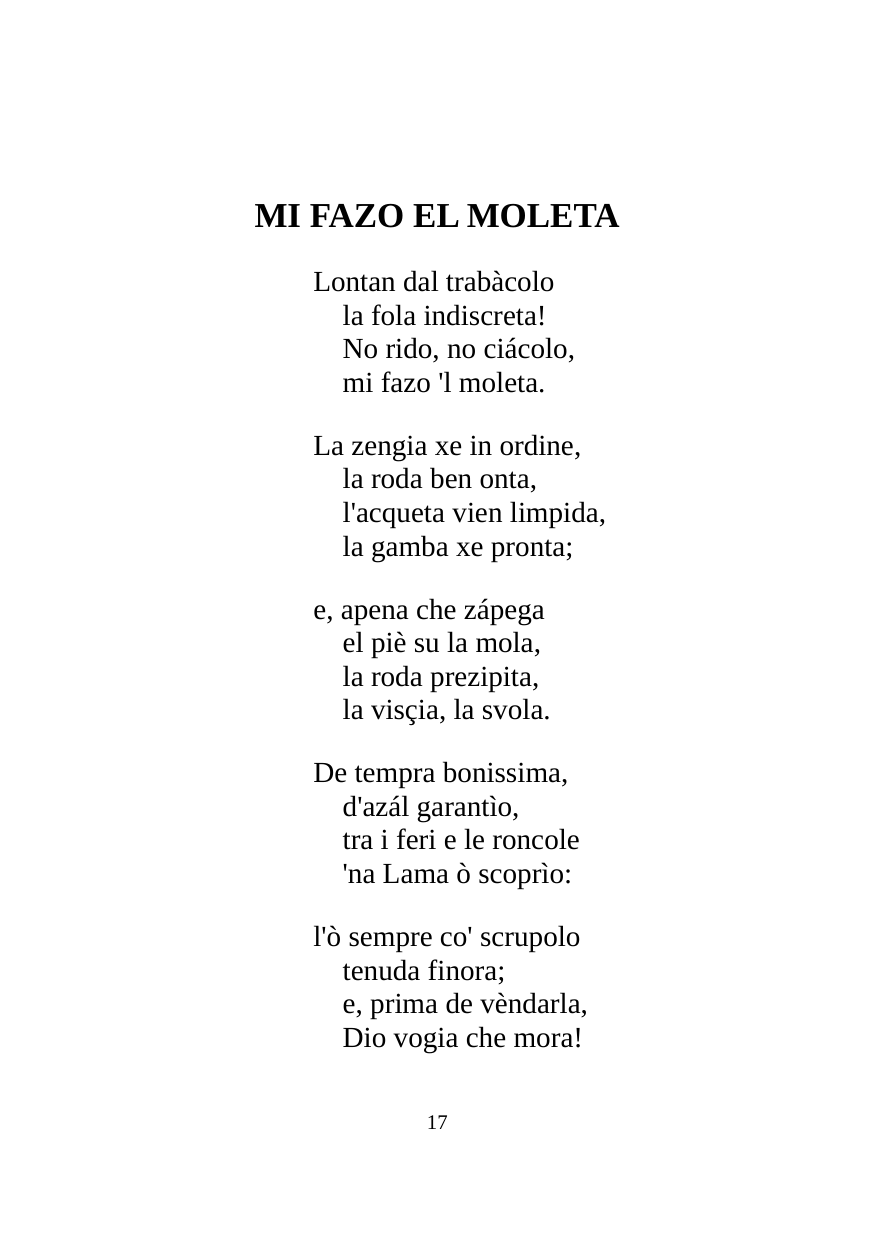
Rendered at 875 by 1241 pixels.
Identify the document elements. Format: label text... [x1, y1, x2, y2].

subtitle MI FAZO EL MOLETA [106, 195, 768, 235]
text Lontan dal trabàcolo la fola indiscreta! No rido, no ciácolo, mi fazo 'l moleta. [313, 264, 768, 399]
text l'ò sempre co' scrupolo tenuda finora; e, prima de vèndarla, Dio vogia che mora! [313, 919, 768, 1053]
text La zengia xe in ordine, la roda ben onta, l'acqueta vien limpida, la gamba xe pronta; [313, 428, 768, 562]
text e, apena che zápega el piè su la mola, la roda prezipita, la visçia, la svola. [313, 592, 768, 726]
text De tempra bonissima, d'azál garantìo, tra i feri e le roncole 'na Lama ò scoprìo: [313, 755, 768, 889]
